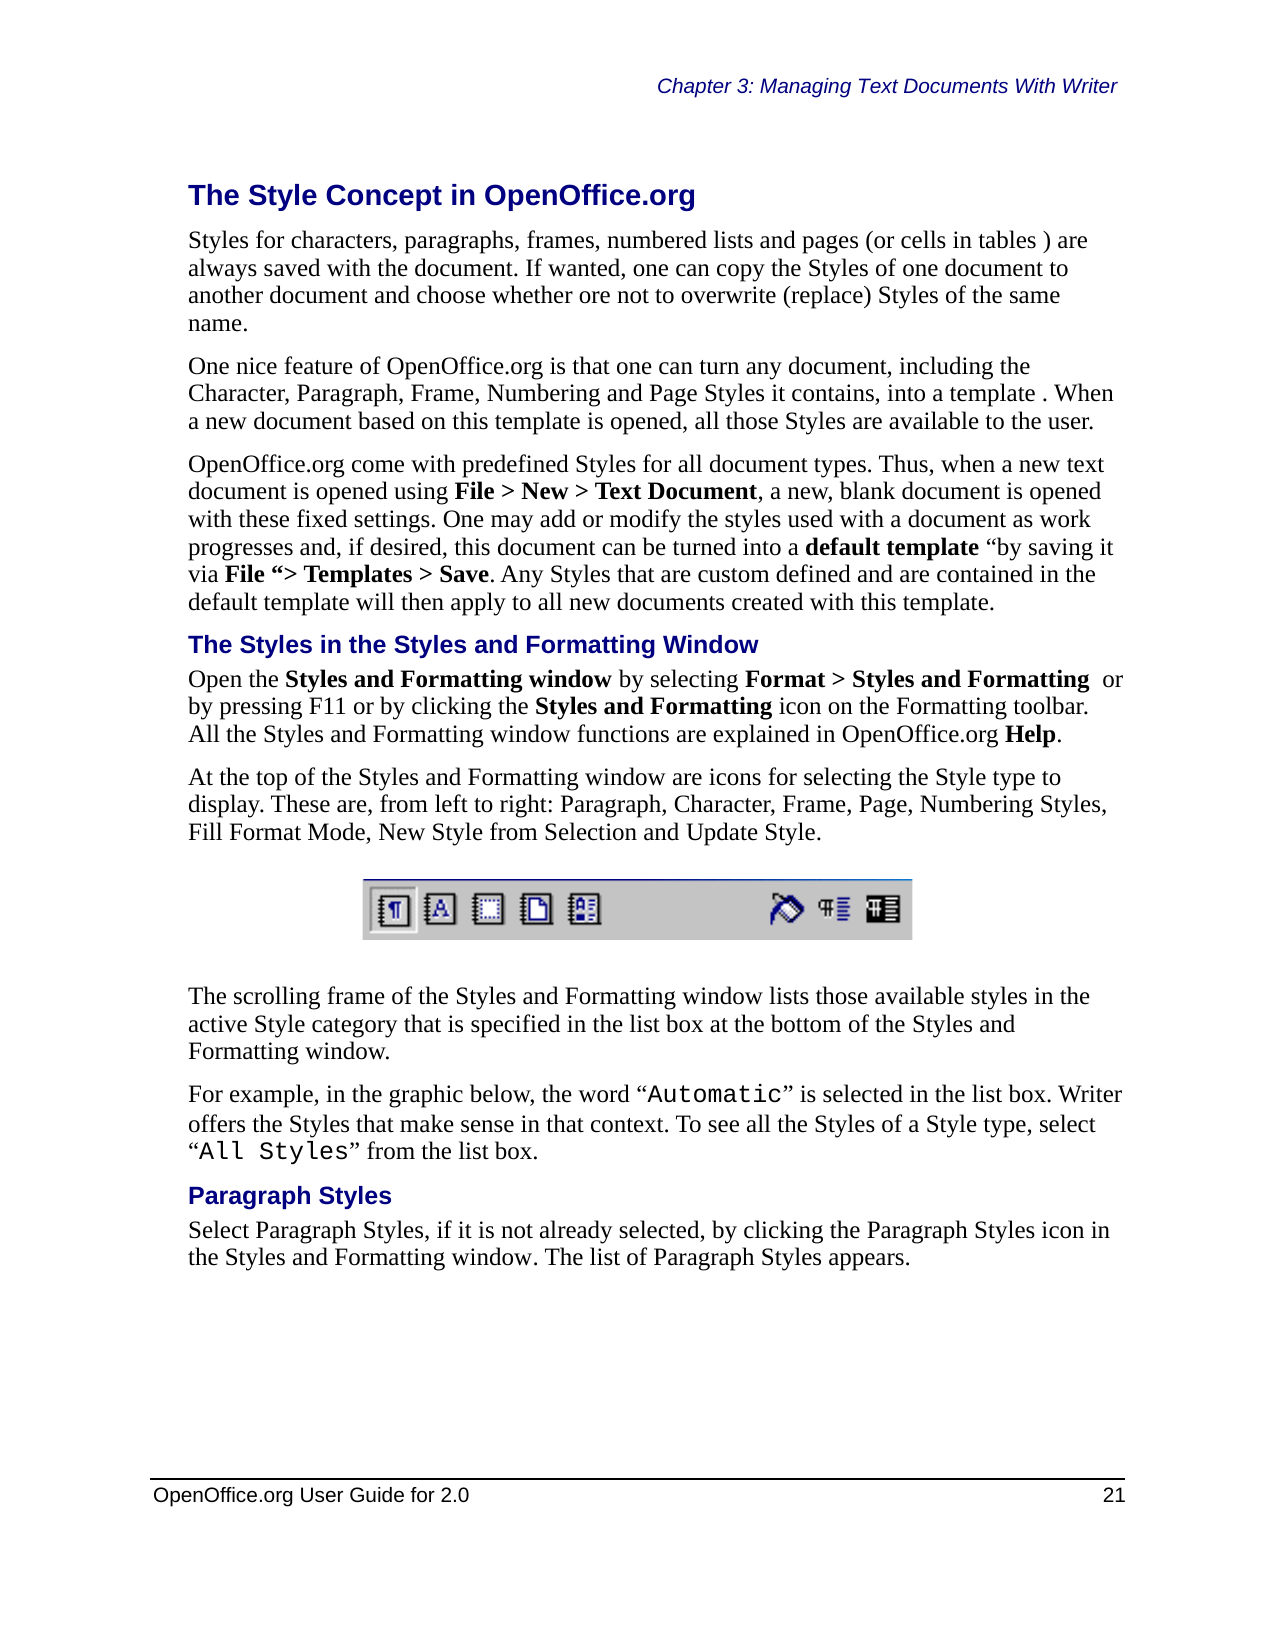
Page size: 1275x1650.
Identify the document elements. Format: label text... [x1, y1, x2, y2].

text For example, in the graphic below, the word “Automatic” is selected in the list box. Writer offers the Styles that make sense in that context. To see all the Styles of a Style type, select “All Styles” from the list box. [188, 1080, 1125, 1167]
text Styles for characters, paragraphs, frames, numbered lists and pages (or cells in tables ) are always saved with the document. If wanted, one can copy the Styles of one document to another document and choose whether ore not to overwrite (replace) Styles of the same name. [188, 226, 1125, 337]
picture [362, 879, 913, 940]
text At the top of the Styles and Formatting window are icons for selecting the Style type to display. These are, from left to right: Paragraph, Character, Frame, Page, Numbering Styles, Fill Format Mode, New Style from Selection and Update Style. [188, 763, 1125, 846]
text OpenOffice.org come with predefined Styles for all document types. Thus, when a new text document is opened using File > New > Text Document, a new, blank document is opened with these fixed settings. One may add or modify the styles used with a document as work progresses and, if desired, this document can be turned into a default template “by saving it via File “> Templates > Save. Any Styles that are custom defined and are contained in the default template will then apply to all new documents created with this template. [188, 450, 1125, 616]
text One nice feature of OpenOffice.org is that one can turn any document, including the Character, Paragraph, Frame, Numbering and Page Styles it contains, into a template . When a new document based on this template is opened, all those Styles are available to the user. [188, 352, 1125, 435]
subtitle Paragraph Styles [188, 1182, 1125, 1210]
text The scrolling frame of the Styles and Formatting window lists those available styles in the active Style category that is specified in the list box at the bottom of the Styles and Formatting window. [188, 982, 1125, 1065]
text Open the Styles and Formatting window by selecting Format > Styles and Formatting or by pressing F11 or by clicking the Styles and Formatting icon on the Formatting toolbar. All the Styles and Formatting window functions are explained in OpenOffice.org Help. [188, 665, 1125, 748]
subtitle The Styles in the Styles and Formatting Window [188, 631, 1125, 659]
subtitle The Style Concept in OpenOffice.org [188, 179, 1125, 211]
text Select Paragraph Styles, if it is not already selected, by clicking the Paragraph Styles icon in the Styles and Formatting window. The list of Paragraph Styles appears. [188, 1216, 1125, 1271]
